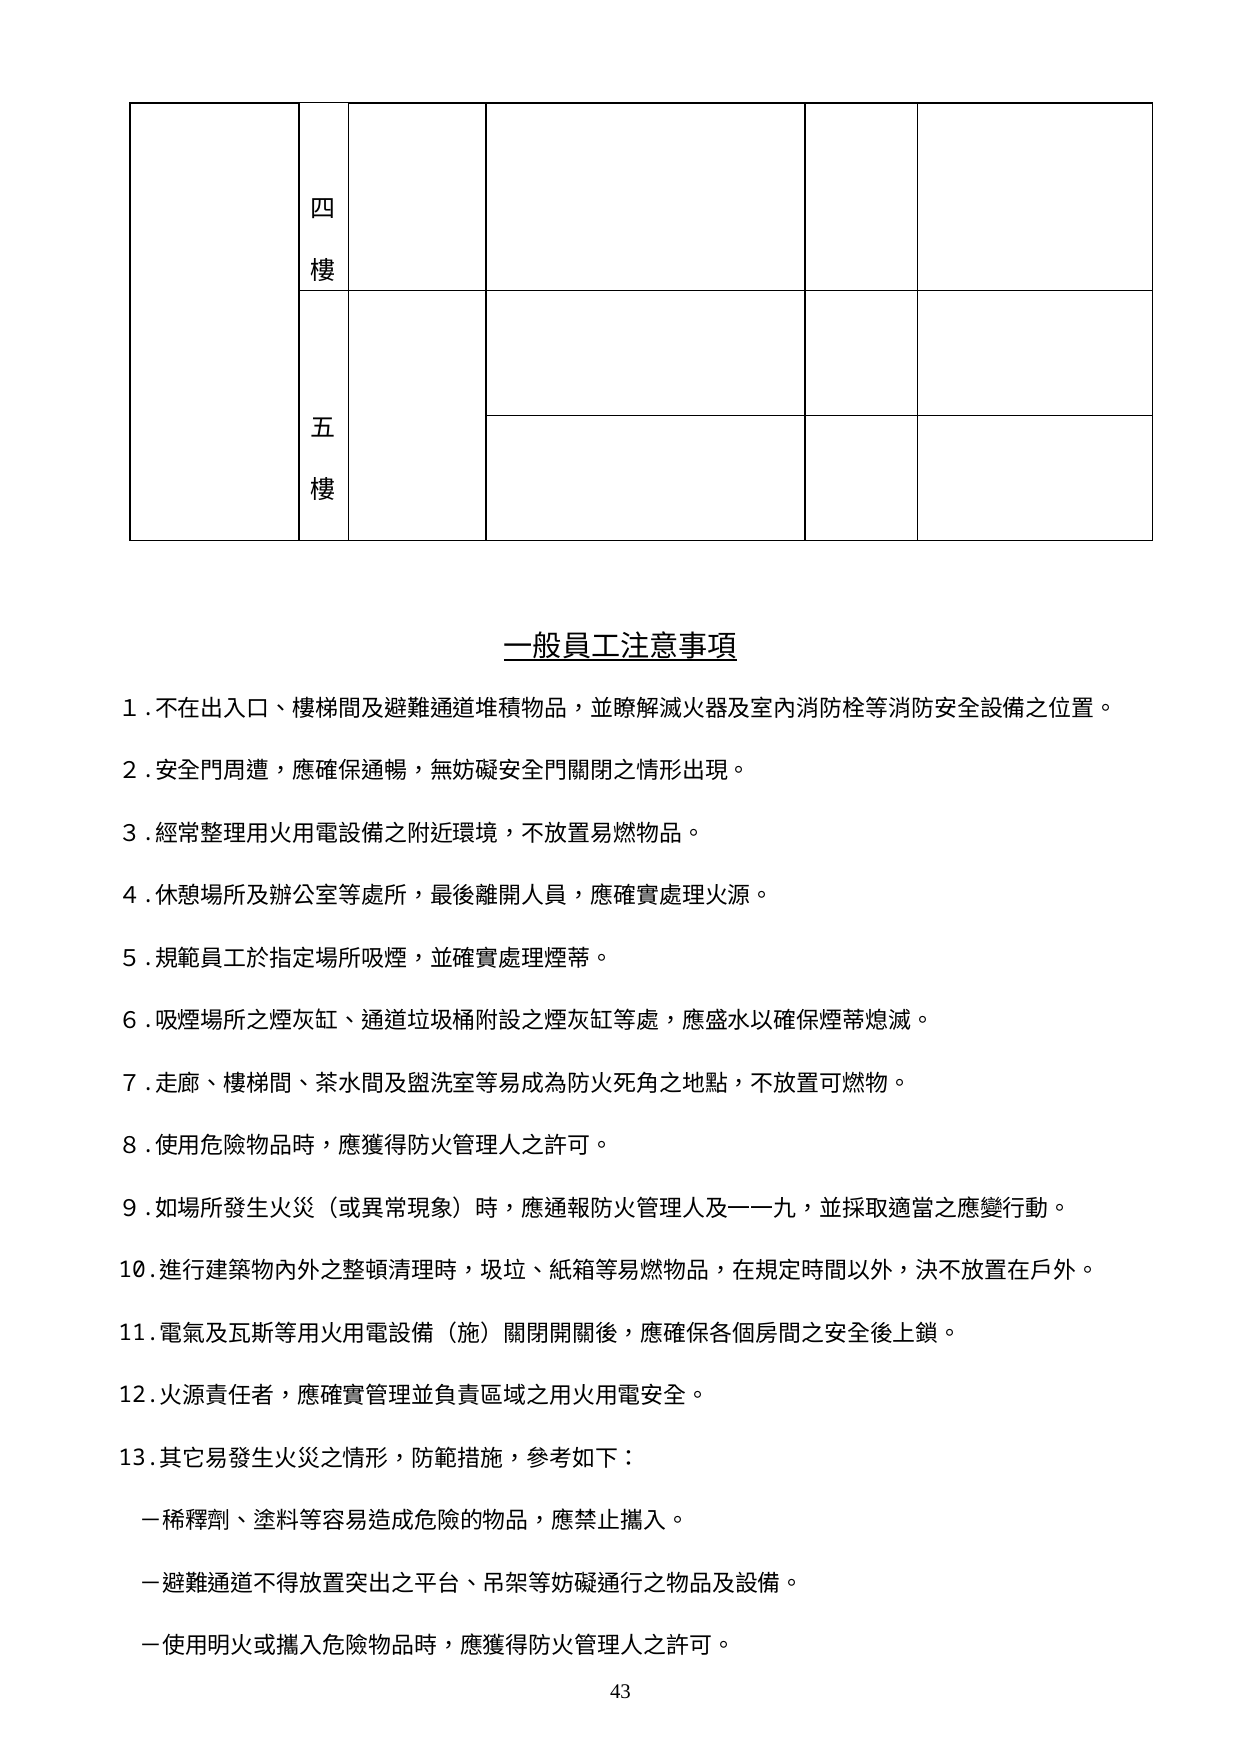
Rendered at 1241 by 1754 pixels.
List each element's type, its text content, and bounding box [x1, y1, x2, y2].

text ７.走廊、樓梯間、茶水間及盥洗室等易成為防火死角之地點，不放置可燃物。 [118, 1040, 1122, 1102]
table_cell [349, 291, 485, 540]
table_cell [806, 416, 917, 540]
text ９.如場所發生火災（或異常現象）時，應通報防火管理人及一一九，並採取適當之應變行動。 [118, 1165, 1122, 1227]
table_cell 五樓 [300, 291, 348, 540]
text ３.經常整理用火用電設備之附近環境，不放置易燃物品。 [118, 790, 1122, 852]
table_cell [806, 104, 917, 290]
table_cell [487, 416, 804, 540]
text 12.火源責任者，應確實管理並負責區域之用火用電安全。 [118, 1352, 1122, 1415]
table_cell [487, 291, 804, 415]
text 11.電氣及瓦斯等用火用電設備（施）關閉開關後，應確保各個房間之安全後上鎖。 [118, 1290, 1122, 1352]
text ６.吸煙場所之煙灰缸、通道垃圾桶附設之煙灰缸等處，應盛水以確保煙蒂熄滅。 [118, 977, 1122, 1040]
table_cell [806, 291, 917, 415]
table_cell [918, 104, 1152, 290]
table_cell [918, 416, 1152, 540]
text －使用明火或攜入危險物品時，應獲得防火管理人之許可。 [139, 1602, 1122, 1665]
table_cell [349, 104, 485, 290]
table_cell [131, 104, 298, 540]
text －稀釋劑、塗料等容易造成危險的物品，應禁止攜入。 [139, 1477, 1122, 1540]
text 10.進行建築物內外之整頓清理時，圾垃、紙箱等易燃物品，在規定時間以外，決不放置在戶外。 [118, 1227, 1122, 1290]
text 一般員工注意事項 [118, 602, 1122, 665]
text －避難通道不得放置突出之平台、吊架等妨礙通行之物品及設備。 [139, 1540, 1122, 1602]
table_cell [918, 291, 1152, 415]
text 13.其它易發生火災之情形，防範措施，參考如下： [118, 1415, 1122, 1477]
table_cell [487, 104, 804, 290]
text ５.規範員工於指定場所吸煙，並確實處理煙蒂。 [118, 915, 1122, 977]
table_cell 四樓 [300, 103, 348, 290]
text ４.休憩場所及辦公室等處所，最後離開人員，應確實處理火源。 [118, 852, 1122, 915]
text ２.安全門周遭，應確保通暢，無妨礙安全門關閉之情形出現。 [118, 727, 1122, 790]
text １.不在出入口、樓梯間及避難通道堆積物品，並瞭解滅火器及室內消防栓等消防安全設備之位置。 [118, 665, 1122, 727]
text ８.使用危險物品時，應獲得防火管理人之許可。 [118, 1102, 1122, 1165]
